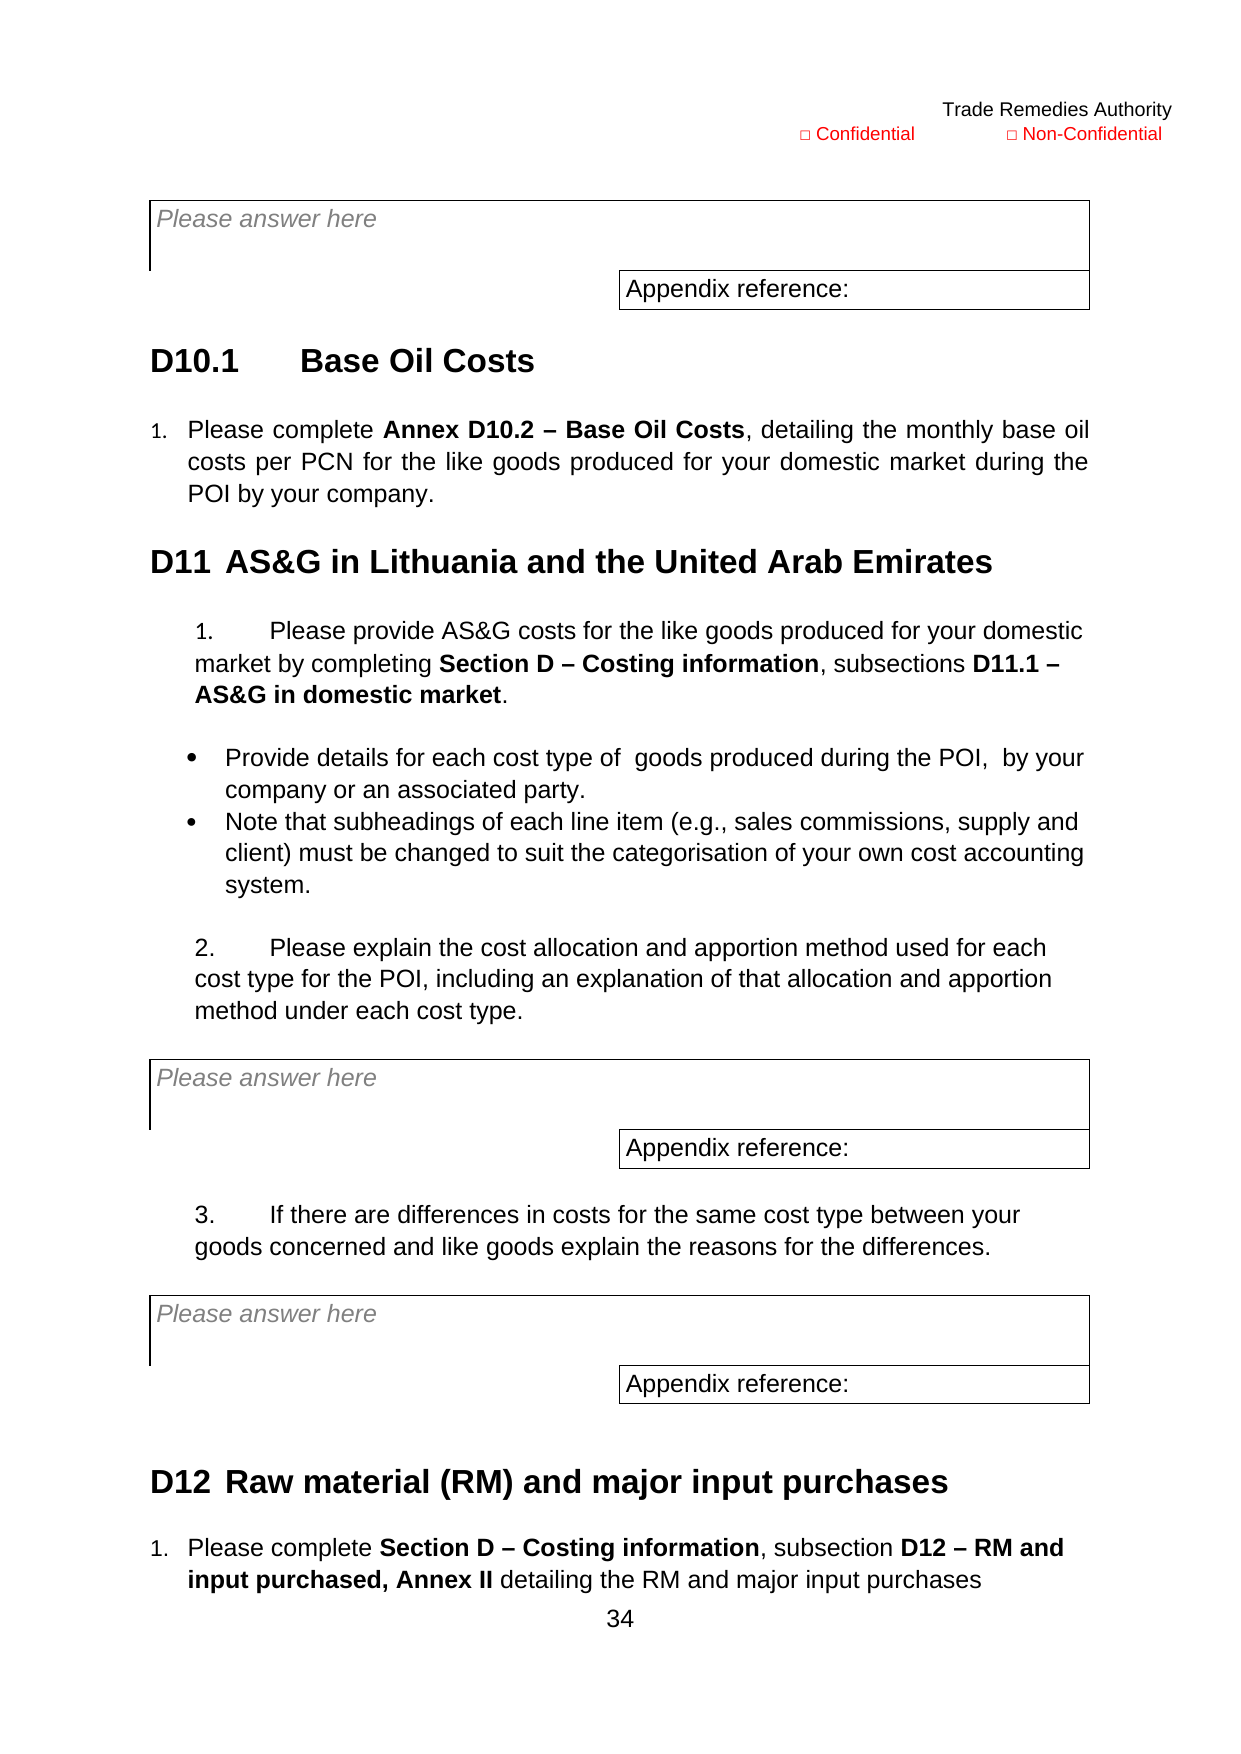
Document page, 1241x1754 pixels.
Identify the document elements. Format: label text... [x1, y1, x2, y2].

table_header Please answer here [151, 1296, 1089, 1365]
list Please complete Annex D10.2 – Base Oil Costs, detailing the monthly base oil costs per PCN for the like goods produced for your domestic market during the POI by your company. [150, 415, 1090, 507]
table_cell [150, 1130, 619, 1168]
table_cell Appendix reference: [620, 1130, 1089, 1168]
list Please complete Section D – Costing information, subsection D12 – RM and input purchased, Annex II detailing the RM and major input purchases [150, 1533, 1090, 1594]
table_header Please answer here [151, 1060, 1089, 1129]
subtitle D12 Raw material (RM) and major input purchases [150, 1462, 1090, 1501]
table_header Please answer here [151, 201, 1089, 270]
table_cell [150, 1366, 619, 1403]
table_cell Appendix reference: [620, 271, 1089, 309]
list Please explain the cost allocation and apportion method used for each cost type for the POI, including an explanation of that allocation and apportion method under each cost type. [194, 933, 1090, 1025]
subtitle D11 AS&G in Lithuania and the United Arab Emirates [150, 542, 1090, 580]
list Note that subheadings of each line item (e.g., sales commissions, supply and client) must be changed to suit the categorisation of your own cost accounting system. [187, 807, 1090, 898]
table_cell [150, 271, 619, 309]
list Provide details for each cost type of goods produced during the POI, by your company or an associated party. [187, 743, 1090, 804]
list If there are differences in costs for the same cost type between your goods concerned and like goods explain the reasons for the differences. [194, 1200, 1090, 1261]
list Please provide AS&G costs for the like goods produced for your domestic market by completing Section D – Costing information, subsections D11.1 – AS&G in domestic market. [194, 615, 1090, 709]
table_cell Appendix reference: [620, 1366, 1089, 1403]
subtitle D10.1 Base Oil Costs [150, 341, 1090, 380]
